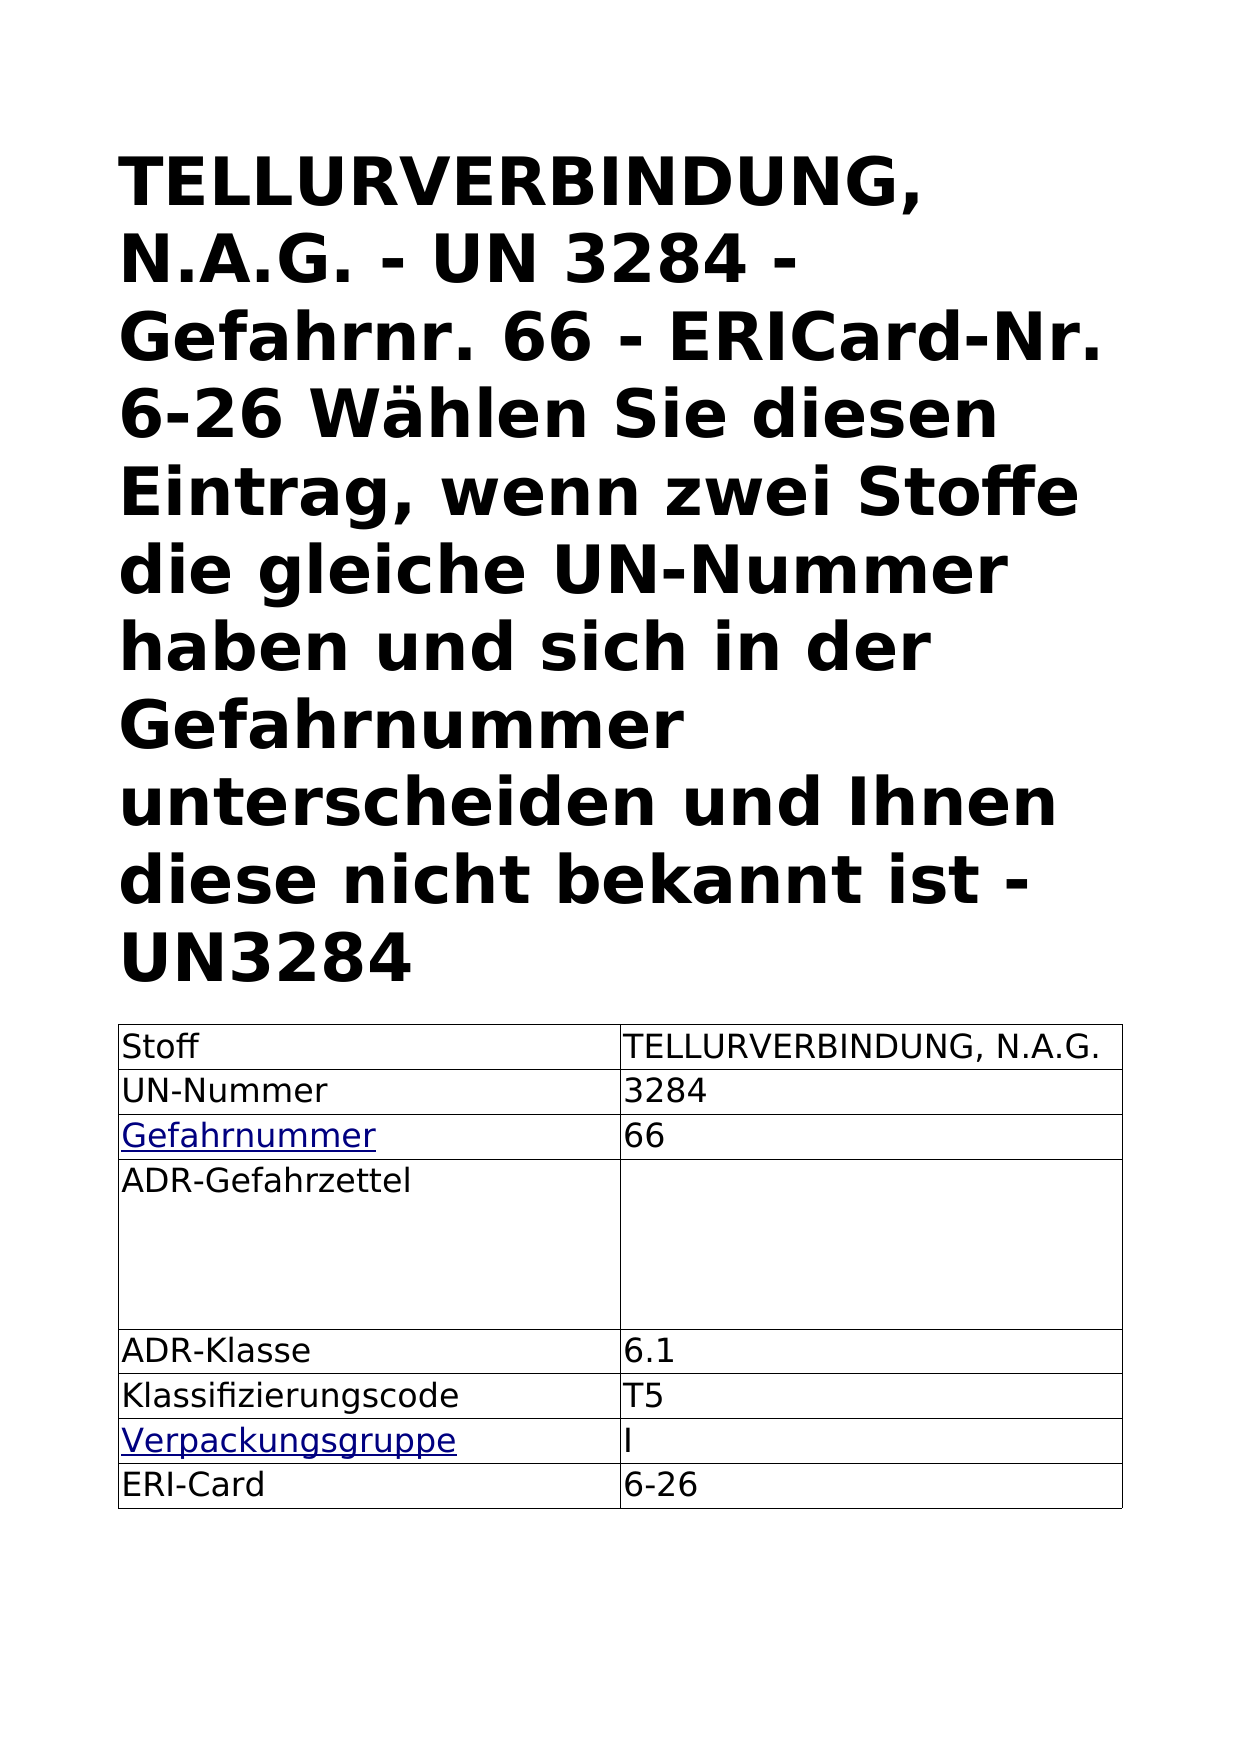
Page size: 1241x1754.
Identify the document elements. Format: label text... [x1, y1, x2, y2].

table_cell Gefahrnummer [119, 1115, 620, 1158]
table_cell Klassifizierungscode [119, 1374, 620, 1418]
table_cell T5 [621, 1374, 1122, 1418]
table_cell UN-Nummer [119, 1070, 620, 1114]
table_cell [621, 1160, 1122, 1328]
subtitle TELLURVERBINDUNG, N.A.G. - UN 3284 - Gefahrnr. 66 - ERICard-Nr. 6-26 Wählen Sie diesen Eintrag, wenn zwei Stoffe die gleiche UN-Nummer haben und sich in der Gefahrnummer unterscheiden und Ihnen diese nicht bekannt ist - UN3284 [118, 143, 1122, 997]
table_cell ERI-Card [119, 1464, 620, 1508]
table_cell 6-26 [621, 1464, 1122, 1508]
table_cell ADR-Klasse [119, 1330, 620, 1373]
table_cell Verpackungsgruppe [119, 1419, 620, 1463]
table_header TELLURVERBINDUNG, N.A.G. [621, 1025, 1122, 1069]
table_cell 66 [621, 1115, 1122, 1158]
table_cell 6.1 [621, 1330, 1122, 1373]
table_cell 3284 [621, 1070, 1122, 1114]
table_cell ADR-Gefahrzettel [119, 1160, 620, 1328]
table_header Stoff [119, 1025, 620, 1069]
table_cell I [621, 1419, 1122, 1463]
